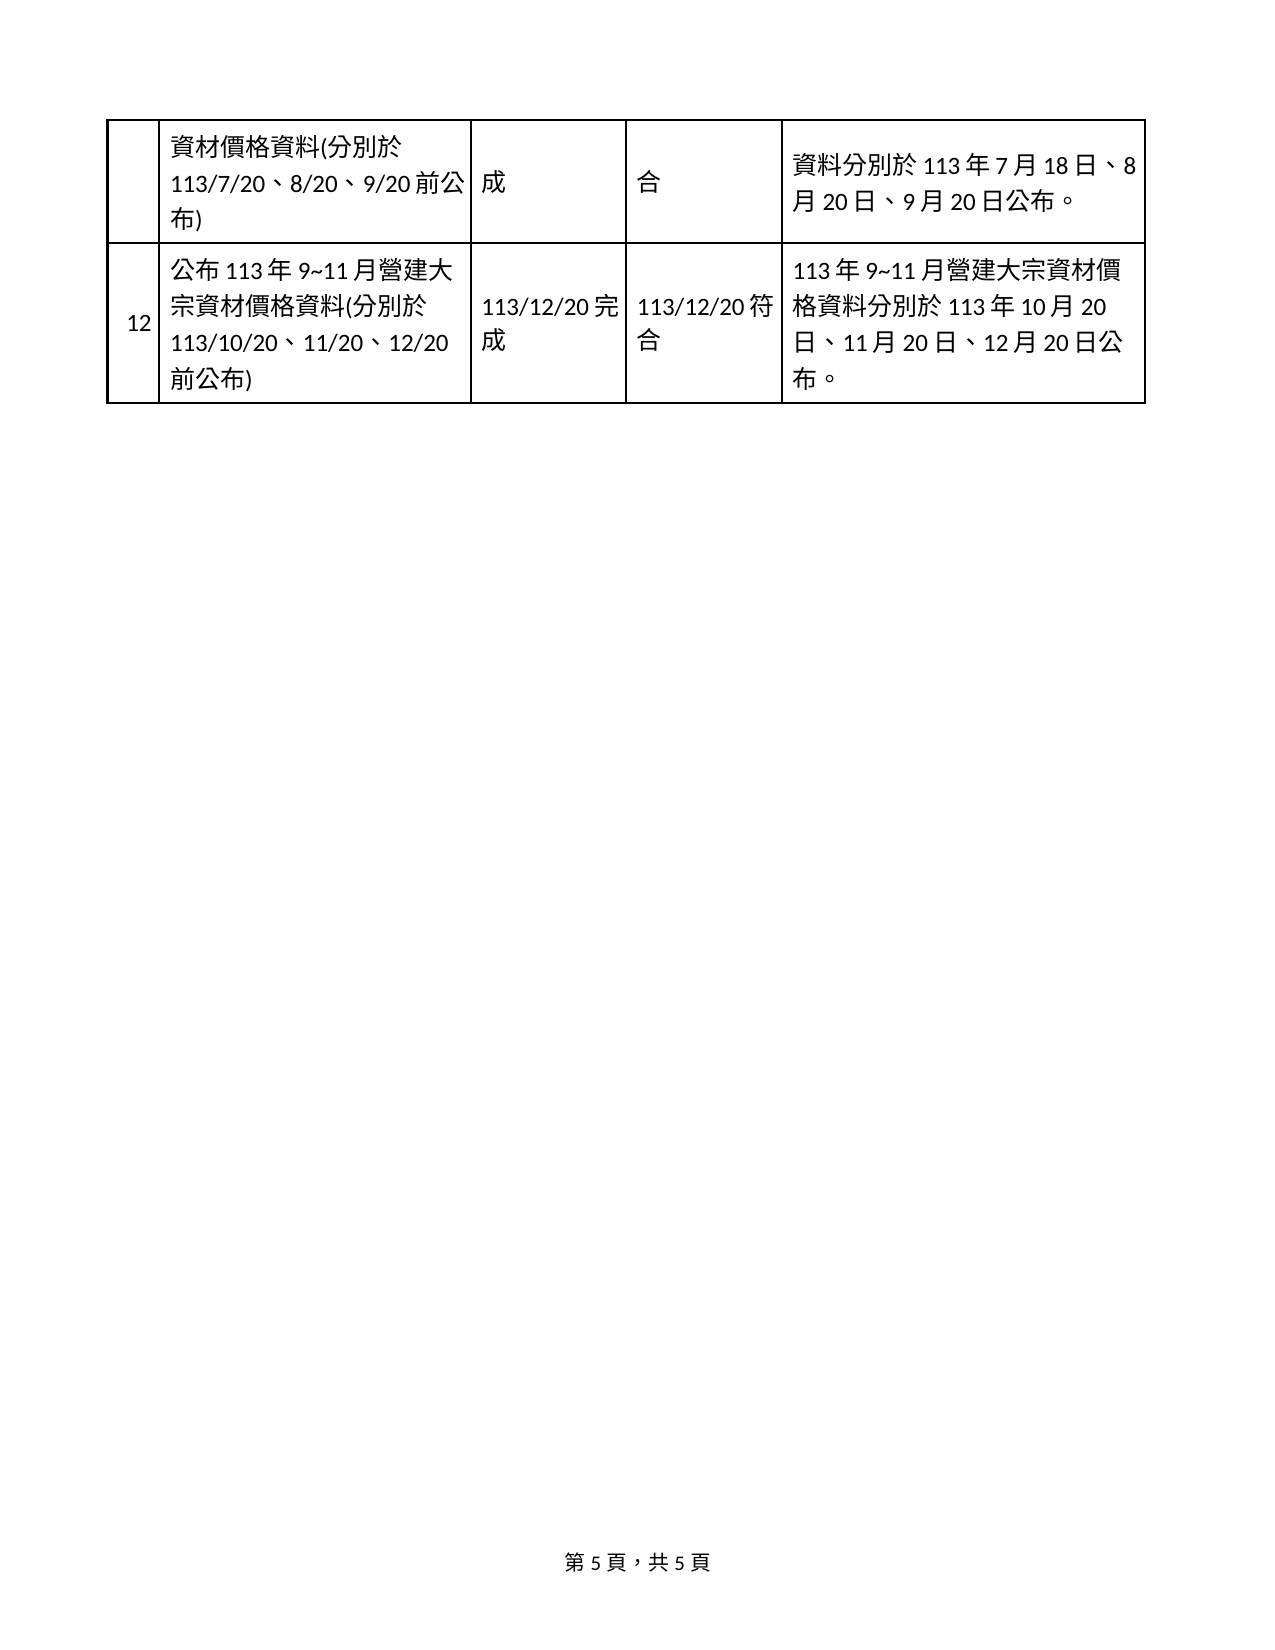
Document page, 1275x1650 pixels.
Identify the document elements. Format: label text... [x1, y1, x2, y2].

table_cell 12 [109, 244, 158, 402]
table_cell 113年9~11月營建大宗資材價格資料分別於113年10月20日、11月20日、12月20日公布。 [783, 244, 1144, 402]
table_cell [109, 121, 158, 242]
table_cell 113/12/20完成 [472, 244, 625, 402]
table_cell 合 [627, 121, 781, 242]
table_cell 資材價格資料(分別於113/7/20、8/20、9/20前公布) [160, 121, 470, 242]
table_cell 成 [472, 121, 625, 242]
table_cell 資料分別於113年7月18日、8月20日、9月20日公布。 [783, 121, 1144, 242]
table_cell 公布113年9~11月營建大宗資材價格資料(分別於113/10/20、11/20、12/20前公布) [160, 244, 470, 402]
table_cell 113/12/20符合 [627, 244, 781, 402]
